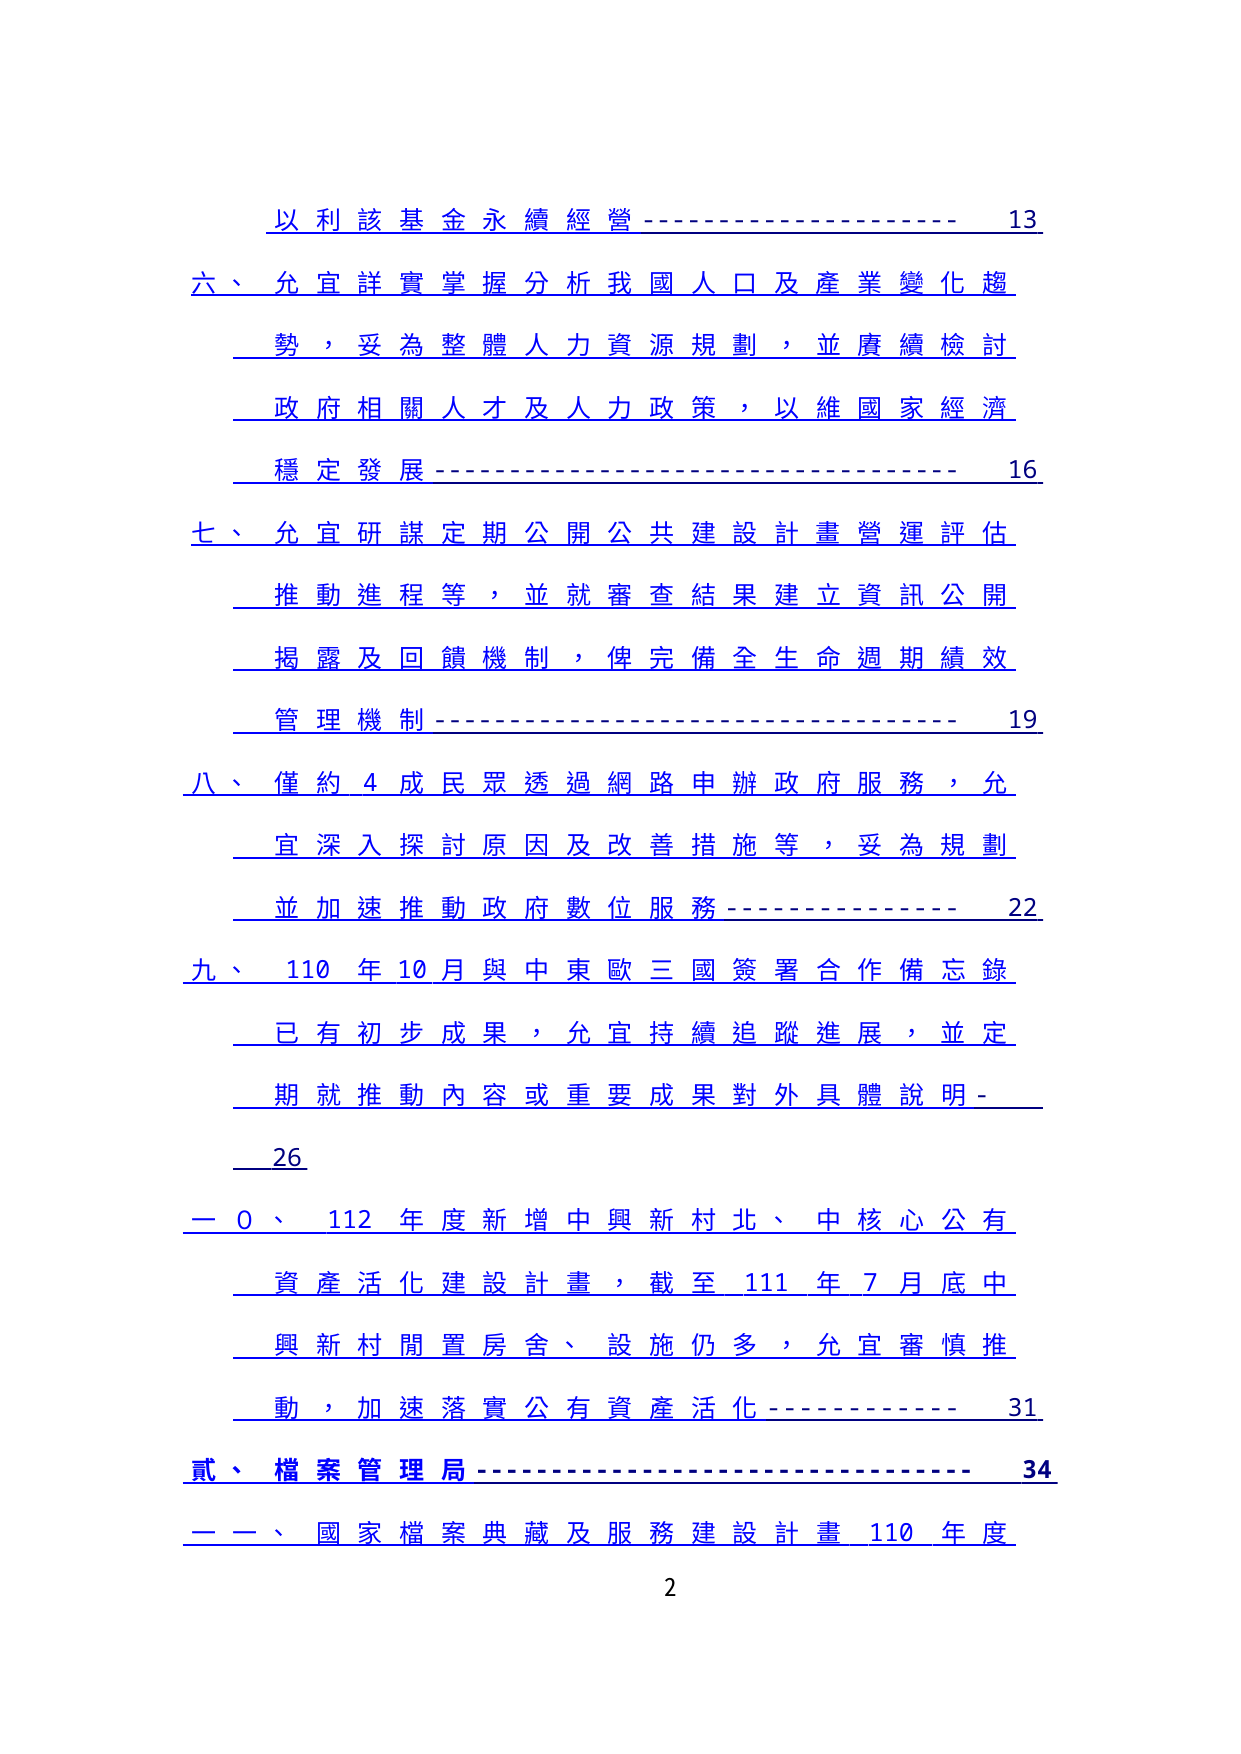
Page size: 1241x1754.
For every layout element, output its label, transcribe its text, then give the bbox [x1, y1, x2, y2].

text 八、僅約4成民眾透過網路申辦政府服務，允宜深入探討原因及改善措施等，妥為規劃並加速推動政府數位服務 22 [183, 740, 1043, 927]
text 六、允宜詳實掌握分析我國人口及產業變化趨勢，妥為整體人力資源規劃，並賡續檢討政府相關人才及人力政策，以維國家經濟穩定發展 16 [183, 240, 1043, 490]
text 一０、112年度新增中興新村北、中核心公有資產活化建設計畫，截至111年7月底中興新村閒置房舍、設施仍多，允宜審慎推動，加速落實公有資產活化 31 [183, 1177, 1043, 1427]
text [183, 1484, 1058, 1490]
text 五、112年度新增撥補離島建設基金9億元，允宜加強財務控管，並拓展其他收入來源，以利該基金永續經營 13 [183, 177, 1043, 240]
text 九、110年10月與中東歐三國簽署合作備忘錄已有初步成果，允宜持續追蹤進展，並定期就推動內容或重要成果對外具體說明 26 [183, 927, 1043, 1177]
text 一一、國家檔案典藏及服務建設計畫110年度 [183, 1490, 1043, 1552]
text 貳、檔案管理局 34 [183, 1427, 1058, 1482]
text 七、允宜研謀定期公開公共建設計畫營運評估推動進程等，並就審查結果建立資訊公開揭露及回饋機制，俾完備全生命週期績效管理機制 19 [183, 490, 1043, 740]
